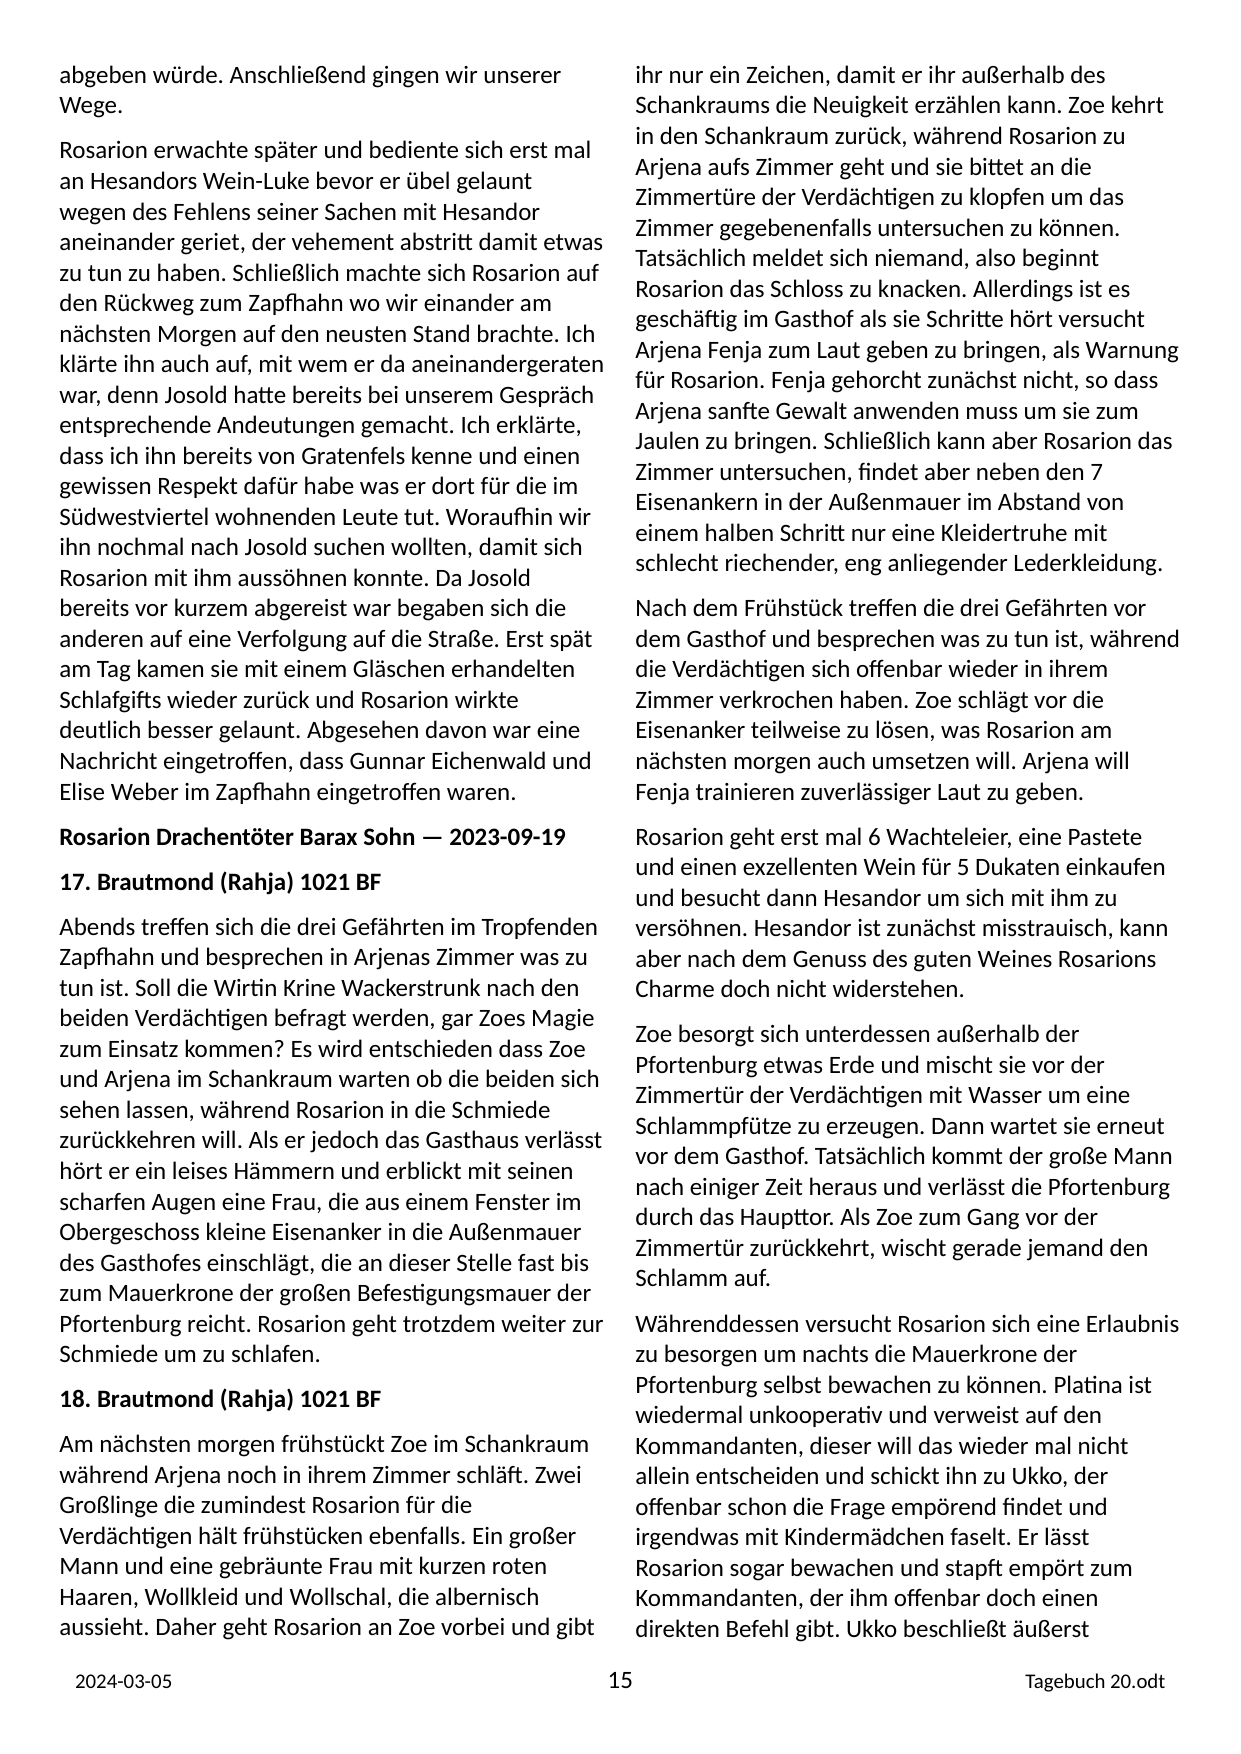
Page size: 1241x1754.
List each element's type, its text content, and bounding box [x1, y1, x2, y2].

text 18. Brautmond (Rahja) 1021 BF [59, 1383, 605, 1414]
text Abends treffen sich die drei Gefährten im Tropfenden Zapfhahn und besprechen in Arjenas Zimmer was zu tun ist. Soll die Wirtin Krine Wackerstrunk nach den beiden Verdächtigen befragt werden, gar Zoes Magie zum Einsatz kommen? Es wird entschieden dass Zoe und Arjena im Schankraum warten ob die beiden sich sehen lassen, während Rosarion in die Schmiede zurückkehren will. Als er jedoch das Gasthaus verlässt hört er ein leises Hämmern und erblickt mit seinen scharfen Augen eine Frau, die aus einem Fenster im Obergeschoss kleine Eisenanker in die Außenmauer des Gasthofes einschlägt, die an dieser Stelle fast bis zum Mauerkrone der großen Befestigungsmauer der Pfortenburg reicht. Rosarion geht trotzdem weiter zur Schmiede um zu schlafen. [59, 911, 605, 1369]
text Nach dem Frühstück treffen die drei Gefährten vor dem Gasthof und besprechen was zu tun ist, während die Verdächtigen sich offenbar wieder in ihrem Zimmer verkrochen haben. Zoe schlägt vor die Eisenanker teilweise zu lösen, was Rosarion am nächsten morgen auch umsetzen will. Arjena will Fenja trainieren zuverlässiger Laut zu geben. [635, 592, 1181, 806]
text Währenddessen versucht Rosarion sich eine Erlaubnis zu besorgen um nachts die Mauerkrone der Pfortenburg selbst bewachen zu können. Platina ist wiedermal unkooperativ und verweist auf den Kommandanten, dieser will das wieder mal nicht allein entscheiden und schickt ihn zu Ukko, der offenbar schon die Frage empörend findet und irgendwas mit Kindermädchen faselt. Er lässt Rosarion sogar bewachen und stapft empört zum Kommandanten, der ihm offenbar doch einen direkten Befehl gibt. Ukko beschließt äußerst [635, 1308, 1181, 1643]
text ihr nur ein Zeichen, damit er ihr außerhalb des Schankraums die Neuigkeit erzählen kann. Zoe kehrt in den Schankraum zurück, während Rosarion zu Arjena aufs Zimmer geht und sie bittet an die Zimmertüre der Verdächtigen zu klopfen um das Zimmer gegebenenfalls untersuchen zu können. Tatsächlich meldet sich niemand, also beginnt Rosarion das Schloss zu knacken. Allerdings ist es geschäftig im Gasthof als sie Schritte hört versucht Arjena Fenja zum Laut geben zu bringen, als Warnung für Rosarion. Fenja gehorcht zunächst nicht, so dass Arjena sanfte Gewalt anwenden muss um sie zum Jaulen zu bringen. Schließlich kann aber Rosarion das Zimmer untersuchen, findet aber neben den 7 Eisenankern in der Außenmauer im Abstand von einem halben Schritt nur eine Kleidertruhe mit schlecht riechender, eng anliegender Lederkleidung. [635, 59, 1181, 578]
text Rosarion geht erst mal 6 Wachteleier, eine Pastete und einen exzellenten Wein für 5 Dukaten einkaufen und besucht dann Hesandor um sich mit ihm zu versöhnen. Hesandor ist zunächst misstrauisch, kann aber nach dem Genuss des guten Weines Rosarions Charme doch nicht widerstehen. [635, 821, 1181, 1004]
text 17. Brautmond (Rahja) 1021 BF [59, 866, 605, 896]
text abgeben würde. Anschließend gingen wir unserer Wege. [59, 59, 605, 120]
text Rosarion Drachentöter Barax Sohn — 2023-09-19 [59, 821, 605, 851]
text Rosarion erwachte später und bediente sich erst mal an Hesandors Wein-Luke bevor er übel gelaunt wegen des Fehlens seiner Sachen mit Hesandor aneinander geriet, der vehement abstritt damit etwas zu tun zu haben. Schließlich machte sich Rosarion auf den Rückweg zum Zapfhahn wo wir einander am nächsten Morgen auf den neusten Stand brachte. Ich klärte ihn auch auf, mit wem er da aneinandergeraten war, denn Josold hatte bereits bei unserem Gespräch entsprechende Andeutungen gemacht. Ich erklärte, dass ich ihn bereits von Gratenfels kenne und einen gewissen Respekt dafür habe was er dort für die im Südwestviertel wohnenden Leute tut. Woraufhin wir ihn nochmal nach Josold suchen wollten, damit sich Rosarion mit ihm aussöhnen konnte. Da Josold bereits vor kurzem abgereist war begaben sich die anderen auf eine Verfolgung auf die Straße. Erst spät am Tag kamen sie mit einem Gläschen erhandelten Schlafgifts wieder zurück und Rosarion wirkte deutlich besser gelaunt. Abgesehen davon war eine Nachricht eingetroffen, dass Gunnar Eichenwald und Elise Weber im Zapfhahn eingetroffen waren. [59, 135, 605, 806]
text Am nächsten morgen frühstückt Zoe im Schankraum während Arjena noch in ihrem Zimmer schläft. Zwei Großlinge die zumindest Rosarion für die Verdächtigen hält frühstücken ebenfalls. Ein großer Mann und eine gebräunte Frau mit kurzen roten Haaren, Wollkleid und Wollschal, die albernisch aussieht. Daher geht Rosarion an Zoe vorbei und gibt [59, 1428, 605, 1642]
text Zoe besorgt sich unterdessen außerhalb der Pfortenburg etwas Erde und mischt sie vor der Zimmertür der Verdächtigen mit Wasser um eine Schlammpfütze zu erzeugen. Dann wartet sie erneut vor dem Gasthof. Tatsächlich kommt der große Mann nach einiger Zeit heraus und verlässt die Pfortenburg durch das Haupttor. Als Zoe zum Gang vor der Zimmertür zurückkehrt, wischt gerade jemand den Schlamm auf. [635, 1018, 1181, 1293]
